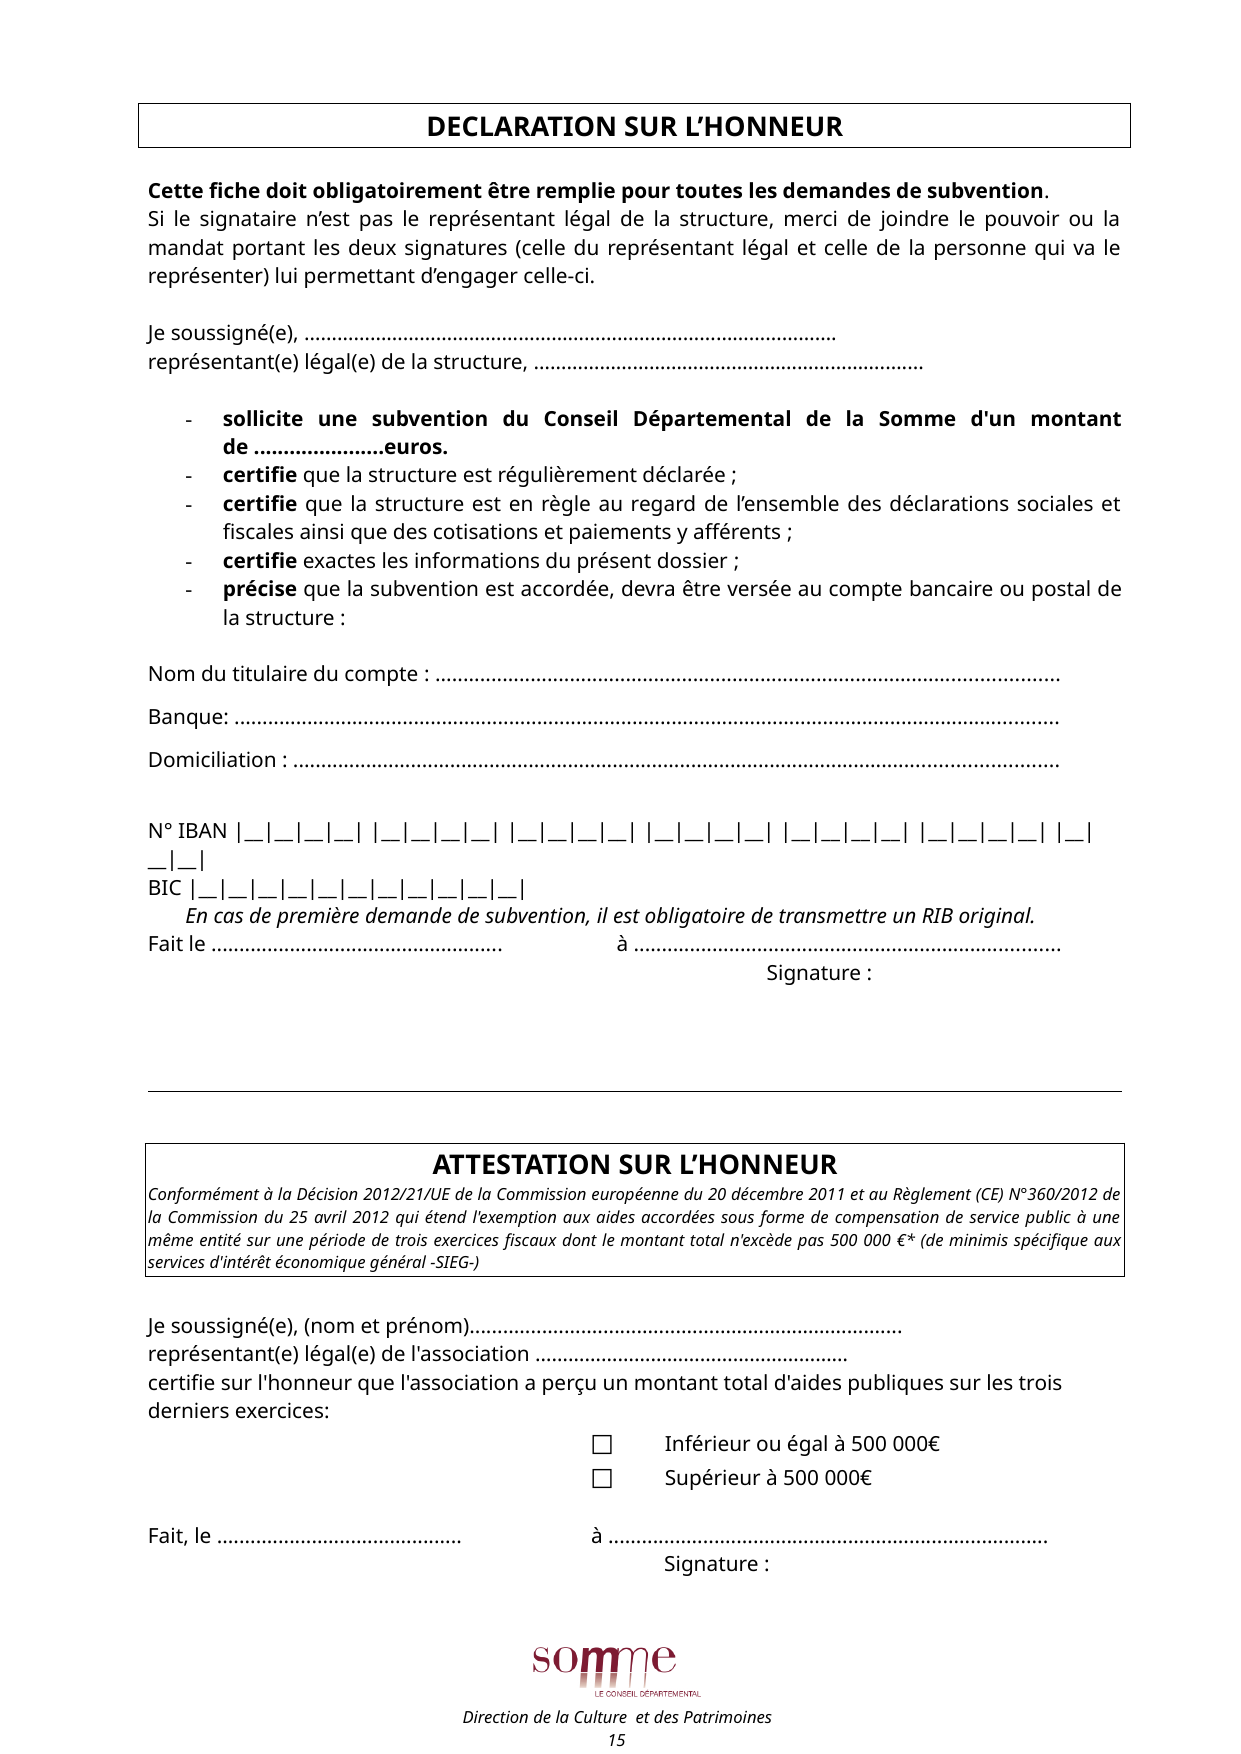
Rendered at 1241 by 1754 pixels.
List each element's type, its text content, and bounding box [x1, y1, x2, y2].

text Conformément à la Décision 2012/21/UE de la Commission européenne du 20 décembre 2011 et au Règlement (CE) N°360/2012 de la Commission du 25 avril 2012 qui étend l'exemption aux aides accordées sous forme de compensation de service public à une même entité sur une période de trois exercices fiscaux dont le montant total n'excède pas 500 000 €* (de minimis spécifique aux services d'intérêt économique général -SIEG-) [146, 1179, 1124, 1276]
text N° IBAN |__|__|__|__| |__|__|__|__| |__|__|__|__| |__|__|__|__| |__|__|__|__| |__|__|__|__| |__|__|__| [148, 816, 1122, 873]
text Je soussigné(e), (nom et prénom)...............................................………………............. [148, 1311, 1122, 1339]
text □ Inférieur ou égal à 500 000€ [590, 1424, 1122, 1458]
text Nom du titulaire du compte : [148, 659, 1122, 688]
text □ Supérieur à 500 000€ [590, 1458, 1122, 1493]
list certifie que la structure est en règle au regard de l’ensemble des déclarations sociales et fiscales ainsi que des cotisations et paiements y afférents ; [185, 489, 1122, 546]
picture [531, 1647, 702, 1706]
text représentant(e) légal(e) de l'association ………………………………………………… [148, 1339, 1122, 1368]
text Domiciliation : [148, 745, 1122, 773]
list certifie exactes les informations du présent dossier ; [185, 546, 1122, 574]
text Banque: [148, 702, 1122, 731]
text BIC |__|__|__|__|__|__|__|__|__|__|__| [148, 873, 1122, 901]
list certifie que la structure est régulièrement déclarée ; [185, 461, 1122, 489]
text Fait le à [148, 929, 1122, 958]
text certifie sur l'honneur que l'association a perçu un montant total d'aides publiques sur les trois derniers exercices: [148, 1368, 1122, 1424]
text Cette fiche doit obligatoirement être remplie pour toutes les demandes de subvention. [148, 176, 1122, 204]
text représentant(e) légal(e) de la structure, ……………………………………………………….….... [148, 347, 1122, 375]
text Si le signataire n’est pas le représentant légal de la structure, merci de joindre le pouvoir ou la mandat portant les deux signatures (celle du représentant légal et celle de la personne qui va le représenter) lui permettant d’engager celle-ci. [148, 204, 1122, 290]
list sollicite une subvention du Conseil Départemental de la Somme d'un montant de ......................euros. [185, 404, 1122, 461]
text Signature : [590, 1549, 1122, 1578]
subtitle DECLARATION SUR L’HONNEUR [139, 104, 1130, 147]
text Signature : [148, 958, 1122, 986]
list précise que la subvention est accordée, devra être versée au compte bancaire ou postal de la structure : [185, 574, 1122, 631]
subtitle ATTESTATION SUR L’HONNEUR [146, 1144, 1124, 1179]
text Fait, le ............................................ à ............................................................................... [148, 1521, 1122, 1549]
text En cas de première demande de subvention, il est obligatoire de transmettre un RIB original. [185, 901, 1122, 929]
text Je soussigné(e), ……………………………………………………………………………………. [148, 318, 1122, 347]
